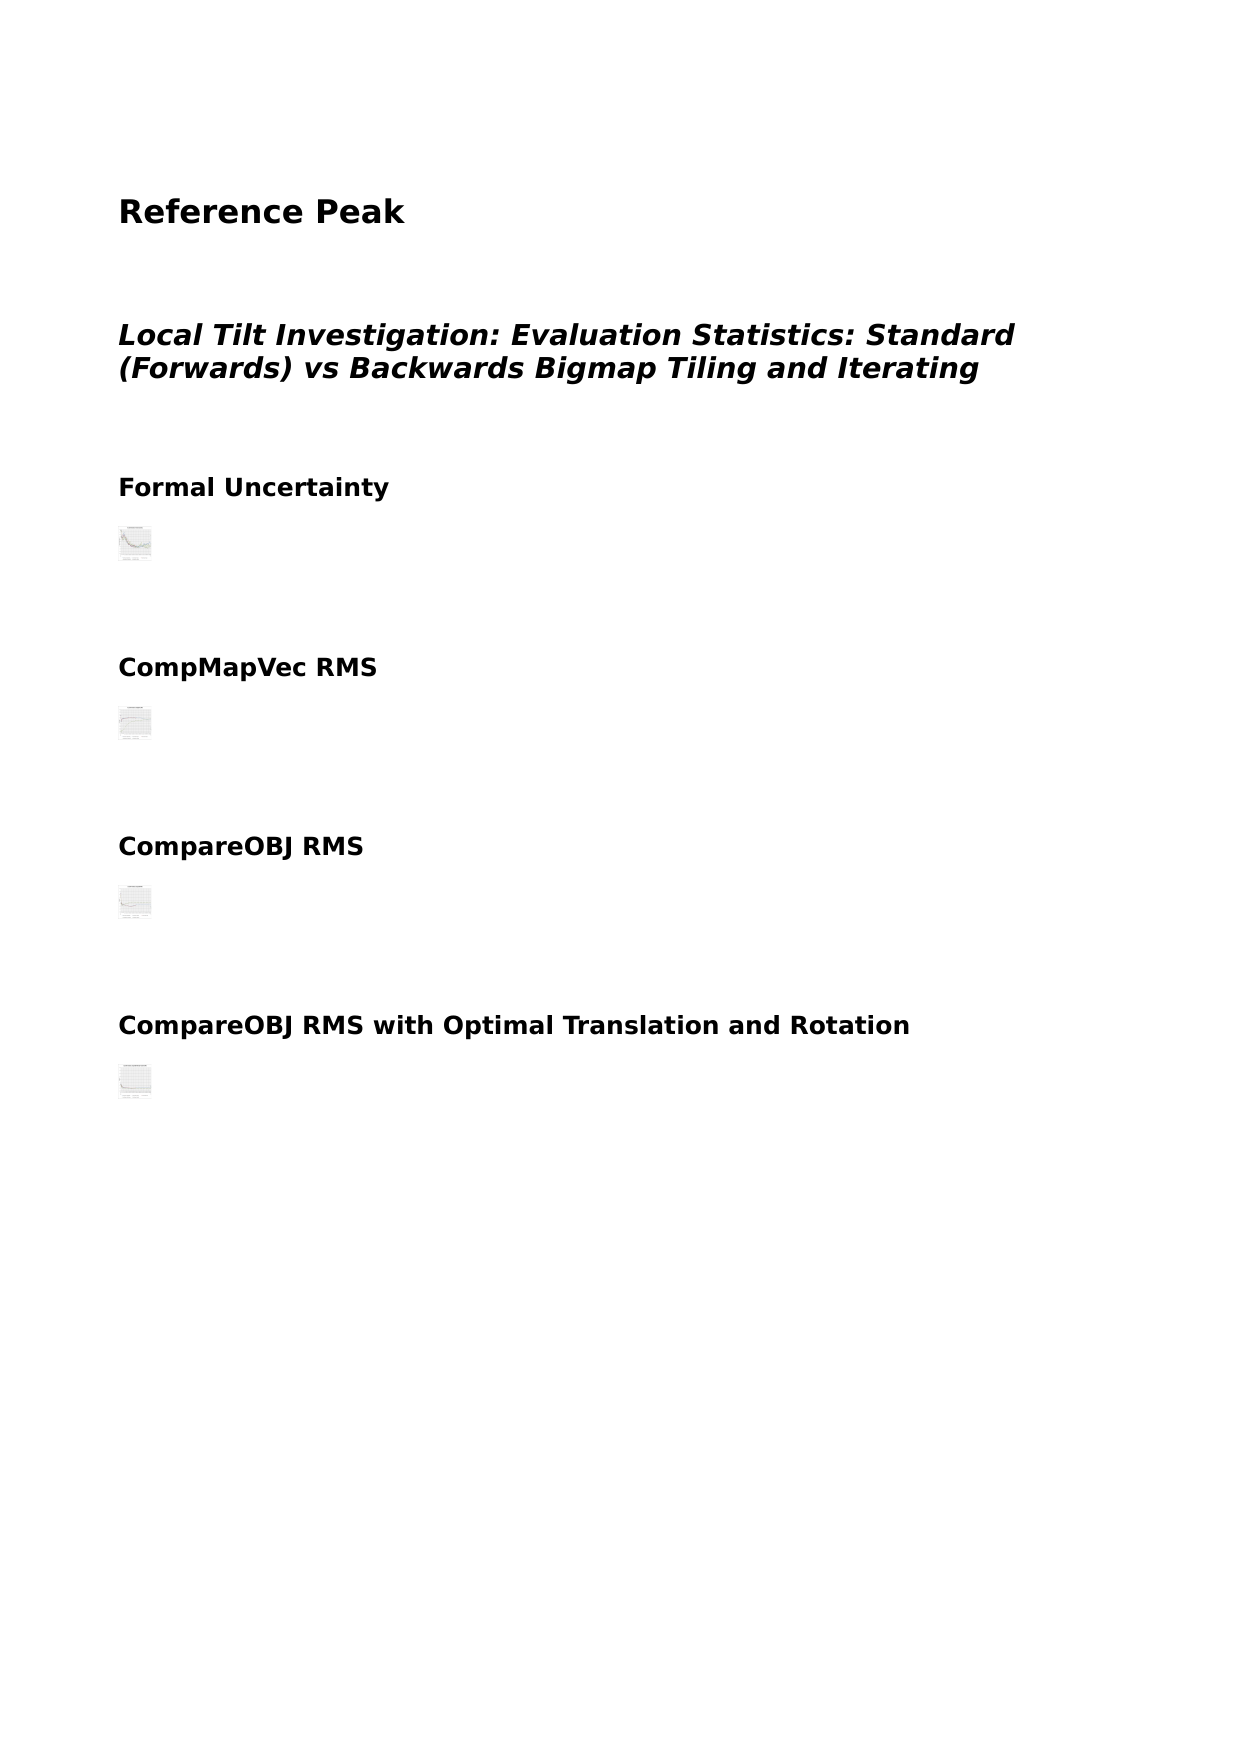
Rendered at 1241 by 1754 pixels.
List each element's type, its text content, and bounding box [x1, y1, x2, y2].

subtitle Formal Uncertainty [118, 473, 1122, 503]
picture [118, 706, 152, 740]
subtitle CompareOBJ RMS with Optimal Translation and Rotation [118, 1011, 1122, 1040]
picture [118, 1064, 152, 1099]
subtitle Local Tilt Investigation: Evaluation Statistics: Standard (Forwards) vs Backwards Bigmap Tiling and Iterating [118, 319, 1122, 386]
subtitle CompareOBJ RMS [118, 832, 1122, 861]
picture [118, 885, 152, 919]
subtitle Reference Peak [118, 193, 1122, 231]
subtitle CompMapVec RMS [118, 653, 1122, 682]
picture [118, 526, 152, 561]
